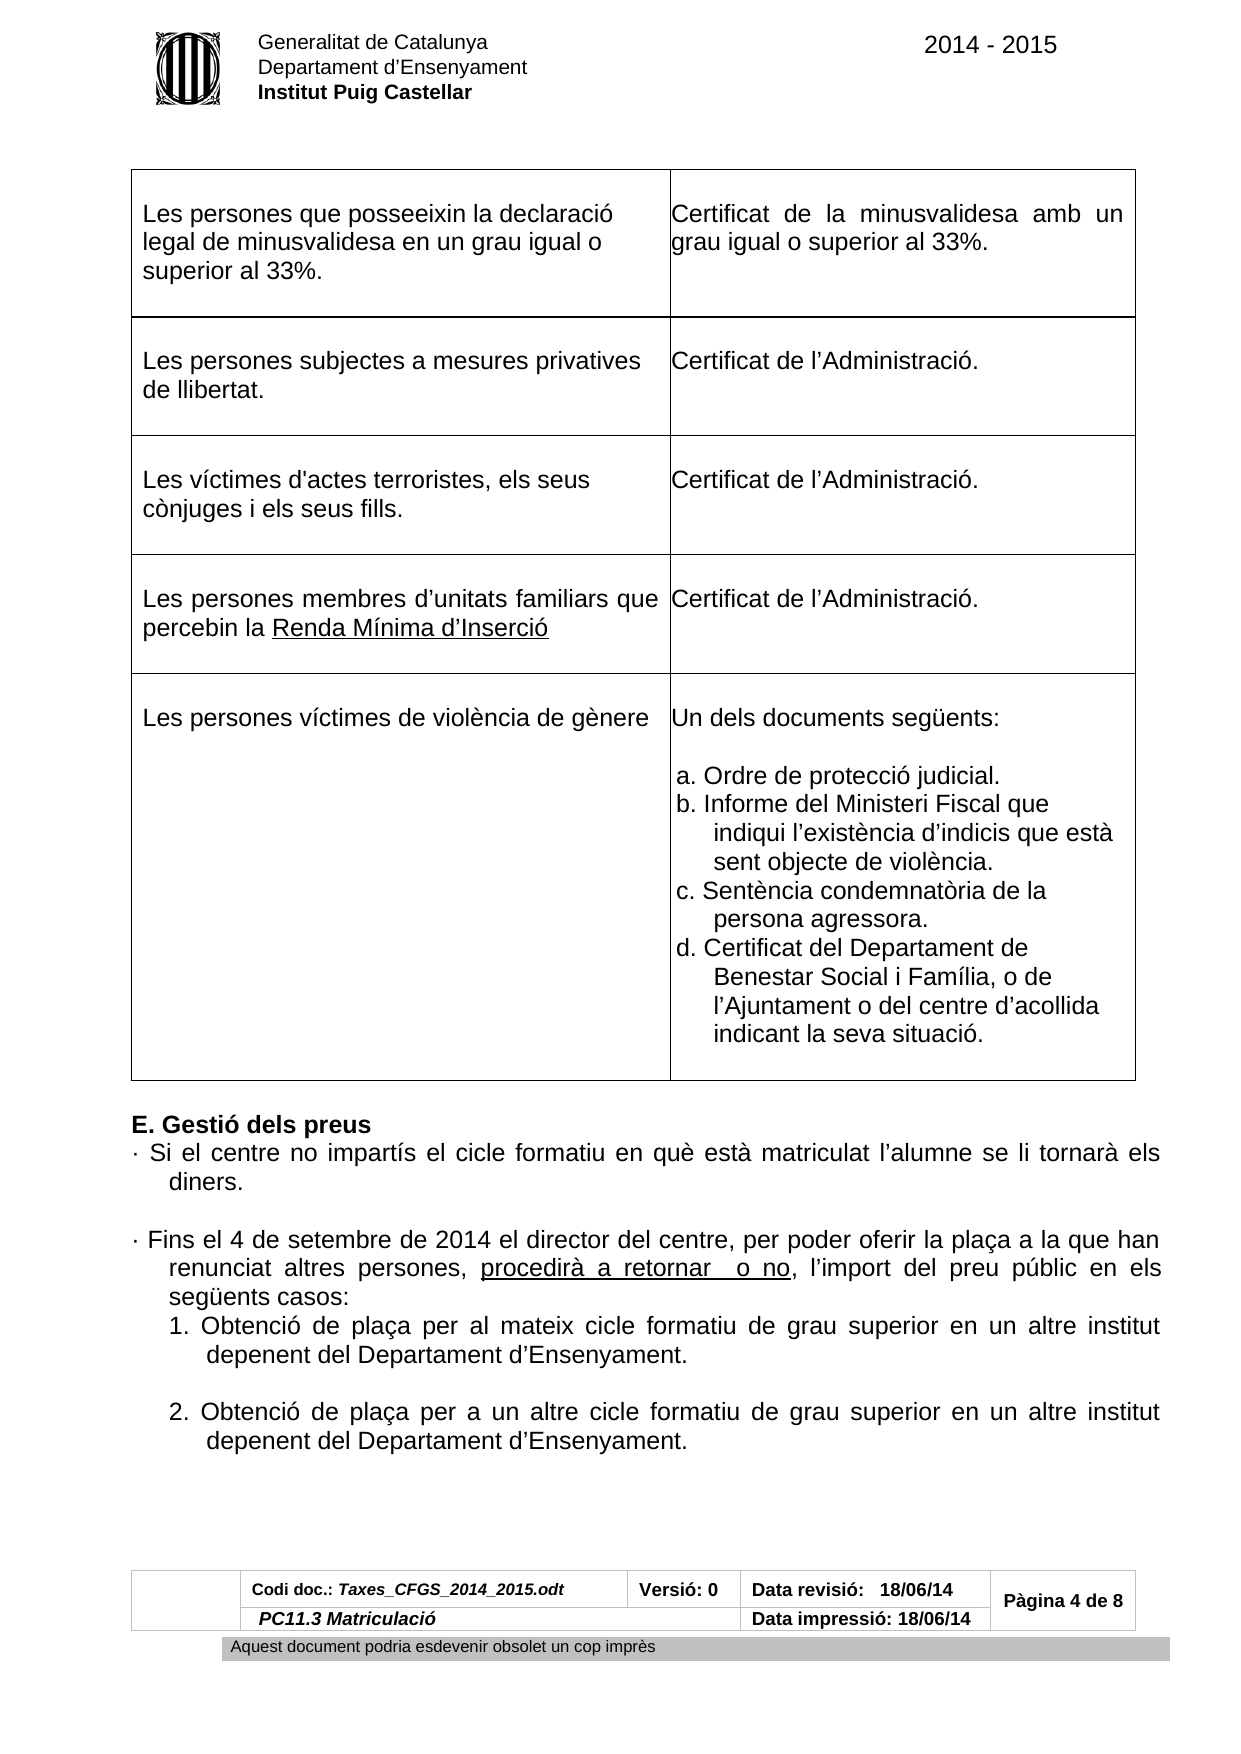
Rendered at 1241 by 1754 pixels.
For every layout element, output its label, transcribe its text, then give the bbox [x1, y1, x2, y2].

table_cell Les persones víctimes de violència de gènere [132, 674, 670, 1080]
table_cell Les persones que posseeixin la declaració legal de minusvalidesa en un grau igual o superior al 33%. [132, 170, 670, 316]
table_cell Les persones membres d’unitats familiars que percebin la Renda Mínima d’Inserció [132, 555, 670, 673]
table_cell Certificat de l’Administració. [671, 436, 1135, 554]
picture [156, 32, 220, 105]
text · Si el centre no impartís el cicle formatiu en què està matriculat l’alumne se li tornarà els diners. [131, 1138, 1162, 1196]
table_cell Certificat de la minusvalidesa amb un grau igual o superior al 33%. [671, 170, 1135, 316]
table_cell Certificat de l’Administració. [671, 318, 1135, 435]
text 1. Obtenció de plaça per al mateix cicle formatiu de grau superior en un altre institut depenent del Departament d’Ensenyament. [169, 1311, 1162, 1368]
text 2. Obtenció de plaça per a un altre cicle formatiu de grau superior en un altre institut depenent del Departament d’Ensenyament. [169, 1397, 1162, 1454]
text · Fins el 4 de setembre de 2014 el director del centre, per poder oferir la plaça a la que han renunciat altres persones, procedirà a retornar o no, l’import del preu públic en els següents casos: [131, 1224, 1162, 1311]
table_cell Les víctimes d'actes terroristes, els seus cònjuges i els seus fills. [132, 436, 670, 554]
table_cell Un dels documents següents: a. Ordre de protecció judicial. b. Informe del Ministeri Fiscal que indiqui l’existència d’indicis que està sent objecte de violència. c. Sentència condemnatòria de la persona agressora. d. Certificat del Departament de Benestar Social i Família, o de l’Ajuntament o del centre d’acollida indicant la seva situació. [671, 674, 1135, 1080]
text E. Gestió dels preus [131, 1109, 1162, 1138]
table_cell Certificat de l’Administració. [671, 555, 1135, 673]
table_cell Les persones subjectes a mesures privatives de llibertat. [132, 318, 670, 435]
